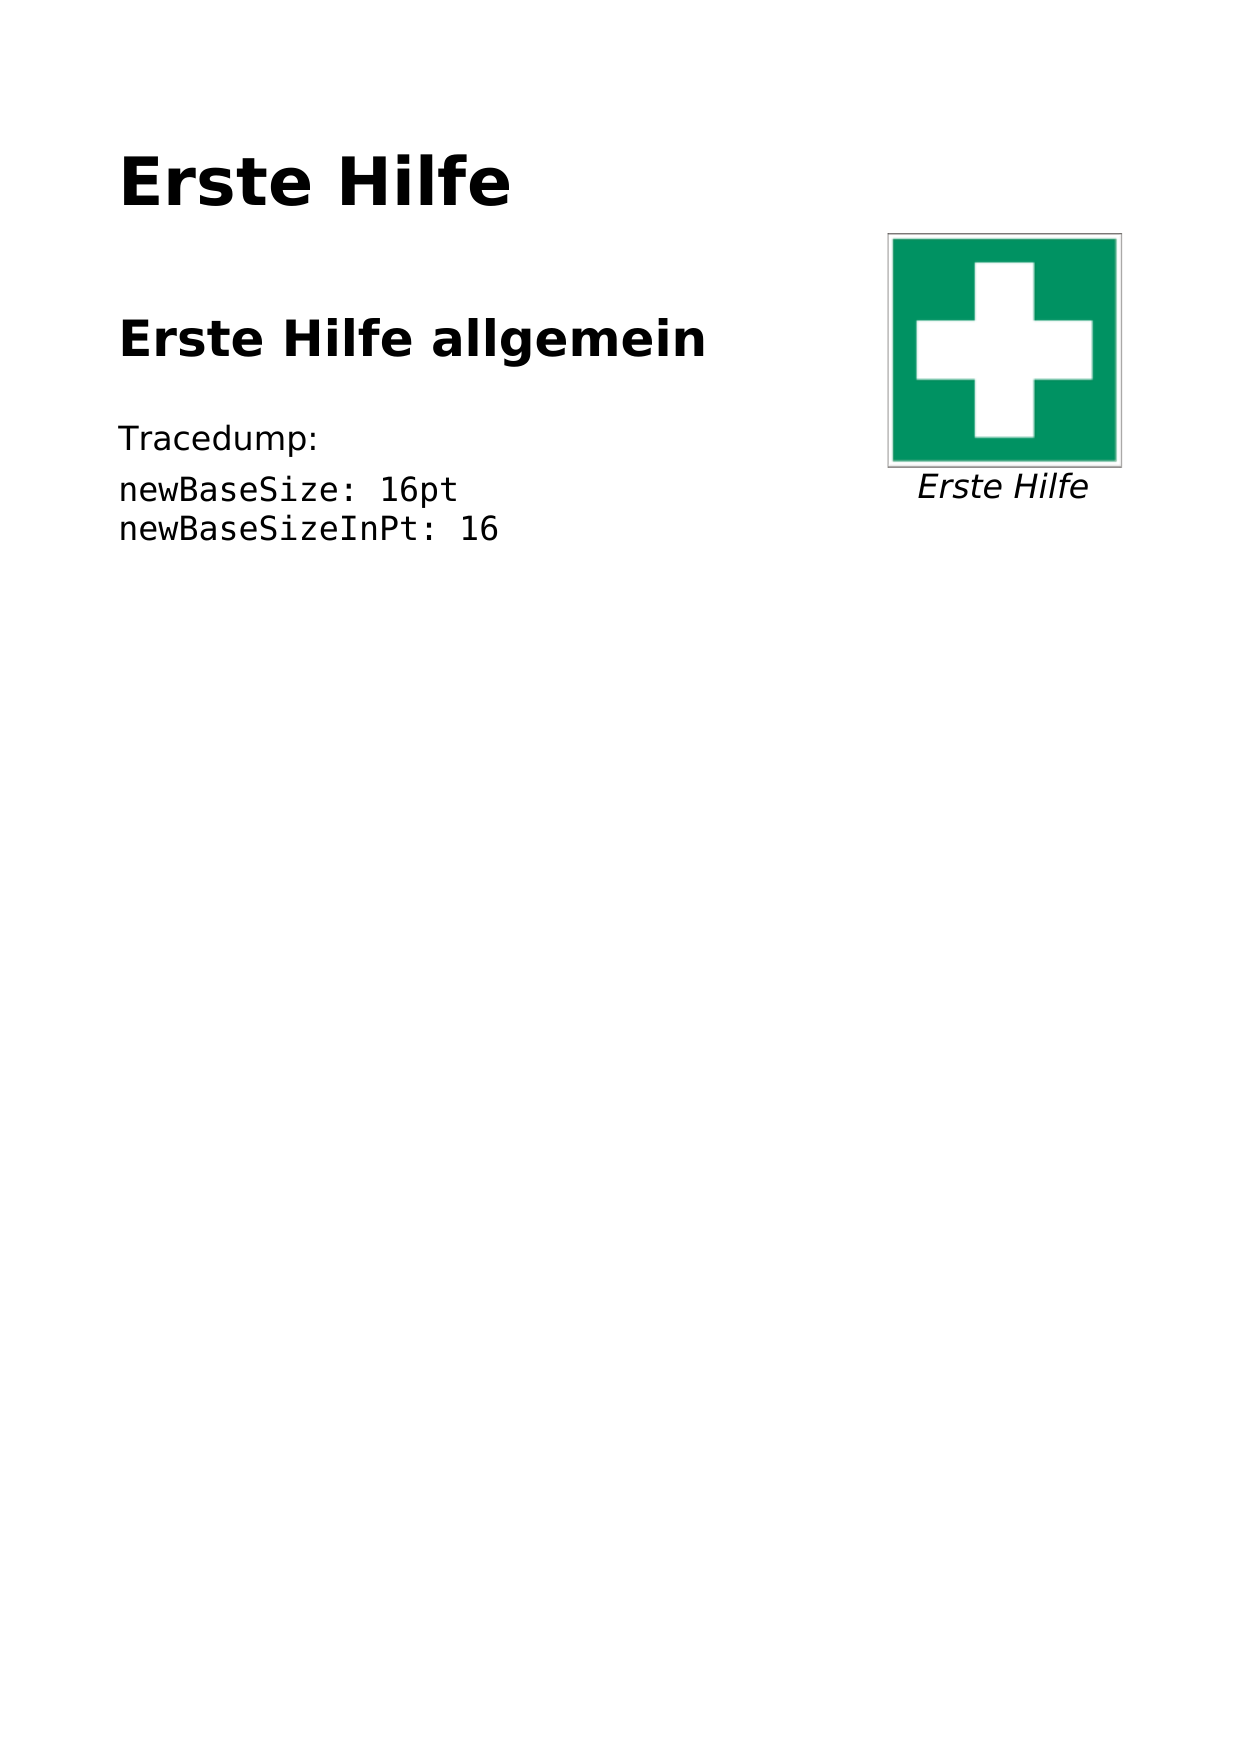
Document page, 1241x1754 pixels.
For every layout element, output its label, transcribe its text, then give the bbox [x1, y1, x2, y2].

text Tracedump: [118, 380, 887, 458]
picture [887, 233, 1123, 468]
subtitle Erste Hilfe [118, 143, 1122, 221]
text Erste Hilfe [888, 468, 1122, 506]
text newBaseSize: 16pt newBaseSizeInPt: 16 [118, 471, 1122, 548]
subtitle Erste Hilfe allgemein [118, 309, 887, 368]
